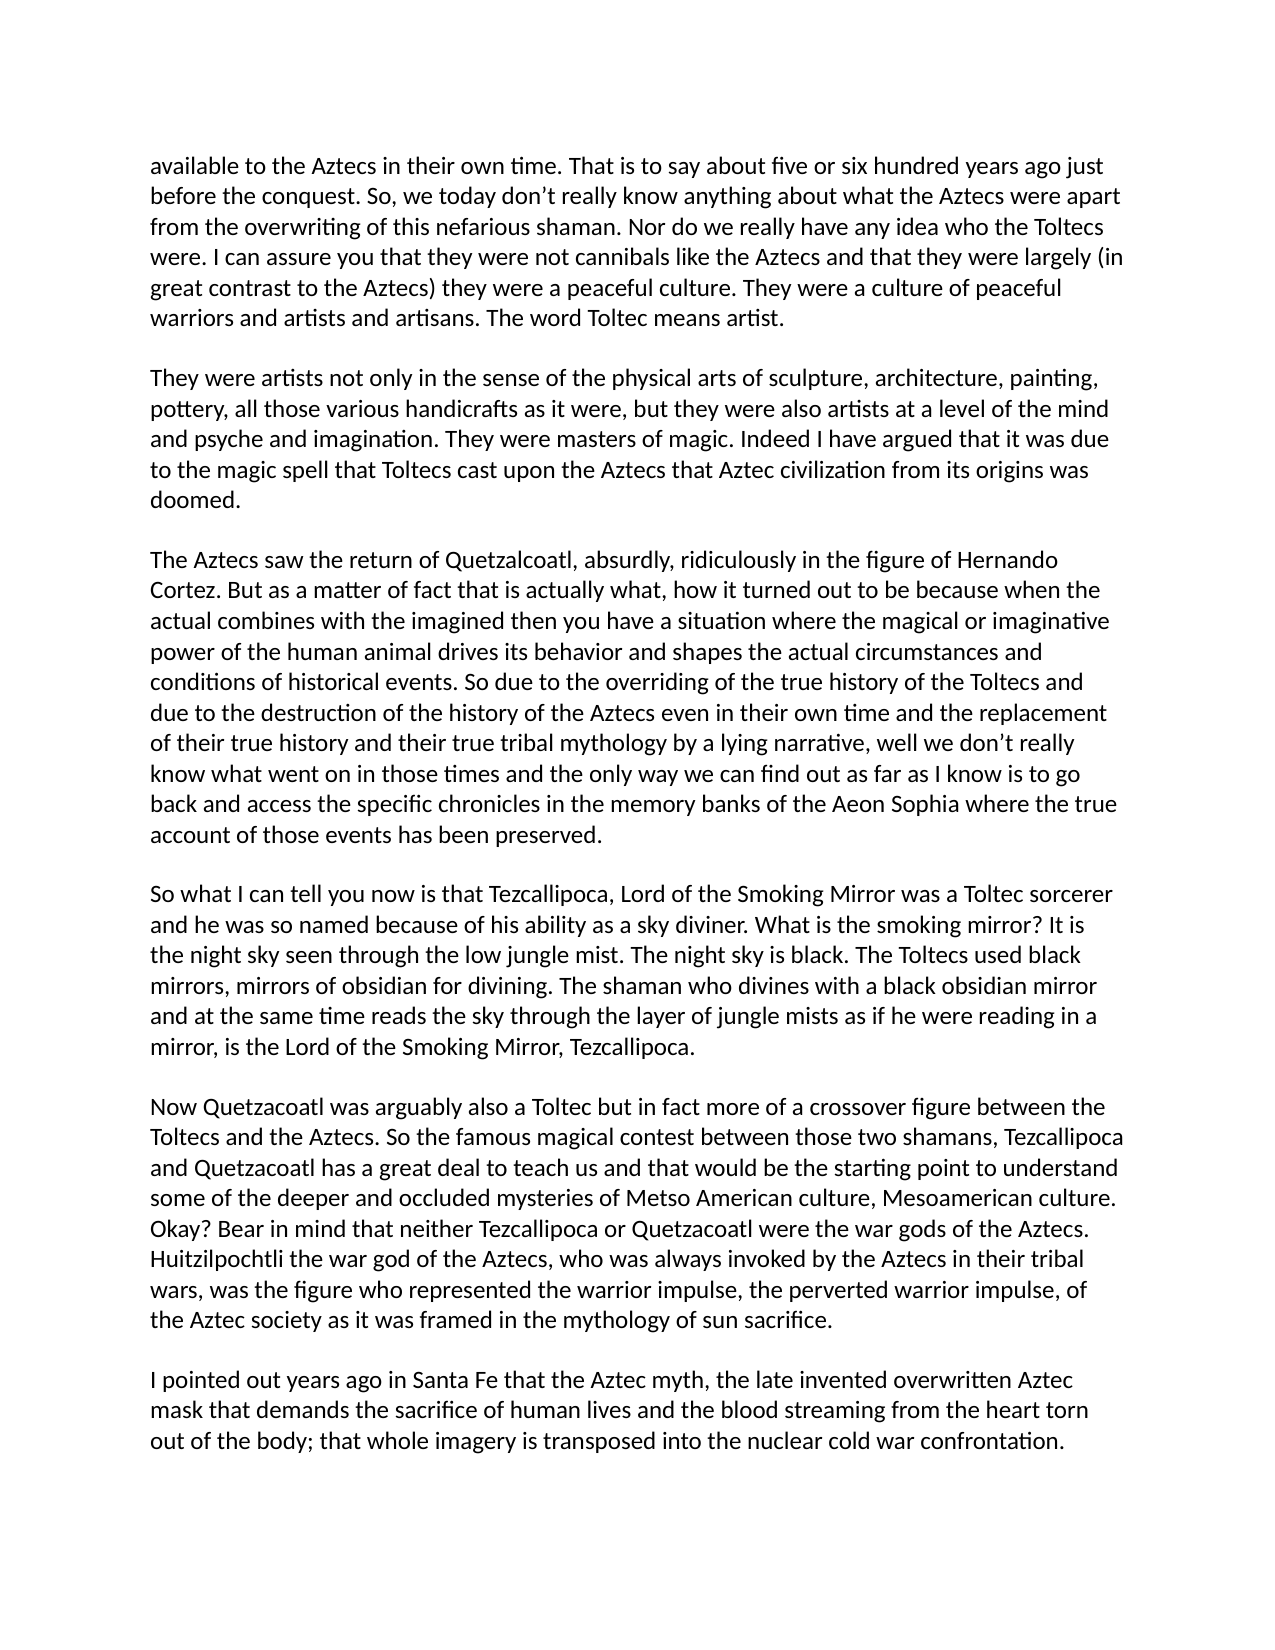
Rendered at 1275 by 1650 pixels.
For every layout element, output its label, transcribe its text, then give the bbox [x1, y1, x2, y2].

text Now Quetzacoatl was arguably also a Toltec but in fact more of a crossover figure between the Toltecs and the Aztecs. So the famous magical contest between those two shamans, Tezcallipoca and Quetzacoatl has a great deal to teach us and that would be the starting point to understand some of the deeper and occluded mysteries of Metso American culture, Mesoamerican culture. Okay? Bear in mind that neither Tezcallipoca or Quetzacoatl were the war gods of the Aztecs. Huitzilpochtli the war god of the Aztecs, who was always invoked by the Aztecs in their tribal wars, was the figure who represented the warrior impulse, the perverted warrior impulse, of the Aztec society as it was framed in the mythology of sun sacrifice. [150, 1091, 1125, 1335]
text So what I can tell you now is that Tezcallipoca, Lord of the Smoking Mirror was a Toltec sorcerer and he was so named because of his ability as a sky diviner. What is the smoking mirror? It is the night sky seen through the low jungle mist. The night sky is black. The Toltecs used black mirrors, mirrors of obsidian for divining. The shaman who divines with a black obsidian mirror and at the same time reads the sky through the layer of jungle mists as if he were reading in a mirror, is the Lord of the Smoking Mirror, Tezcallipoca. [150, 878, 1125, 1062]
text I pointed out years ago in Santa Fe that the Aztec myth, the late invented overwritten Aztec mask that demands the sacrifice of human lives and the blood streaming from the heart torn out of the body; that whole imagery is transposed into the nuclear cold war confrontation. [150, 1364, 1125, 1456]
text The Aztecs saw the return of Quetzalcoatl, absurdly, ridiculously in the figure of Hernando Cortez. But as a matter of fact that is actually what, how it turned out to be because when the actual combines with the imagined then you have a situation where the magical or imaginative power of the human animal drives its behavior and shapes the actual circumstances and conditions of historical events. So due to the overriding of the true history of the Toltecs and due to the destruction of the history of the Aztecs even in their own time and the replacement of their true history and their true tribal mythology by a lying narrative, well we don’t really know what went on in those times and the only way we can find out as far as I know is to go back and access the specific chronicles in the memory banks of the Aeon Sophia where the true account of those events has been preserved. [150, 544, 1125, 849]
text available to the Aztecs in their own time. That is to say about five or six hundred years ago just before the conquest. So, we today don’t really know anything about what the Aztecs were apart from the overwriting of this nefarious shaman. Nor do we really have any idea who the Toltecs were. I can assure you that they were not cannibals like the Aztecs and that they were largely (in great contrast to the Aztecs) they were a peaceful culture. They were a culture of peaceful warriors and artists and artisans. The word Toltec means artist. [150, 150, 1125, 333]
text They were artists not only in the sense of the physical arts of sculpture, architecture, painting, pottery, all those various handicrafts as it were, but they were also artists at a level of the mind and psyche and imagination. They were masters of magic. Indeed I have argued that it was due to the magic spell that Toltecs cast upon the Aztecs that Aztec civilization from its origins was doomed. [150, 362, 1125, 515]
